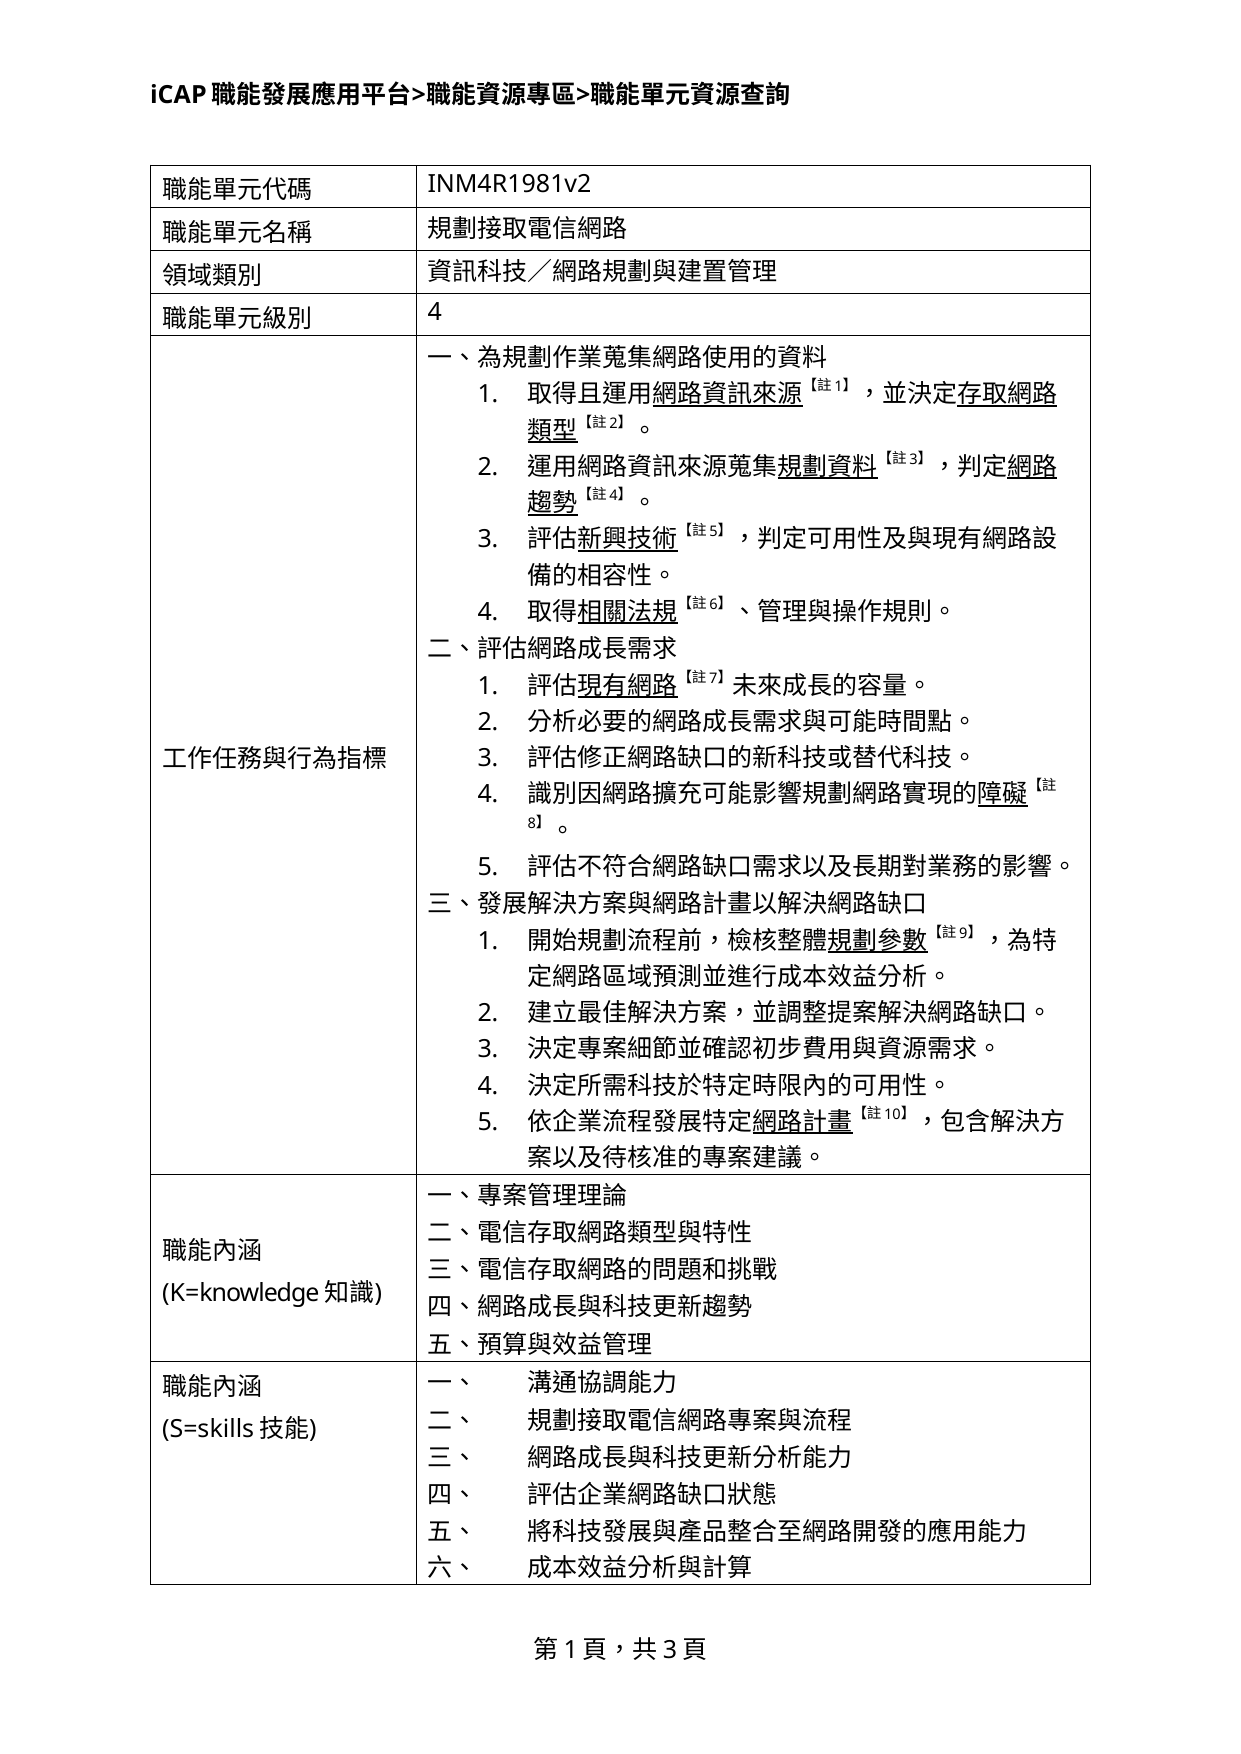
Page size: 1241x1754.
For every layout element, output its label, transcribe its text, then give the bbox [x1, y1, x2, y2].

table_header 職能單元代碼 [151, 166, 416, 207]
table_cell 專案管理理論 電信存取網路類型與特性 電信存取網路的問題和挑戰 網路成長與科技更新趨勢 預算與效益管理 [417, 1175, 1090, 1361]
table_header INM4R1981v2 [417, 166, 1090, 207]
table_cell 為規劃作業蒐集網路使用的資料 取得且運用網路資訊來源【註1】，並決定存取網路類型【註2】。 運用網路資訊來源蒐集規劃資料【註3】，判定網路趨勢【註4】。 評估新興技術【註5】，判定可用性及與現有網路設備的相容性。 取得相關法規【註6】、管理與操作規則。 評估網路成長需求 評估現有網路【註7】未來成長的容量。 分析必要的網路成長需求與可能時間點。 評估修正網路缺口的新科技或替代科技。 識別因網路擴充可能影響規劃網路實現的障礙【註8】。 評估不符合網路缺口需求以及長期對業務的影響。 發展解決方案與網路計畫以解決網路缺口 開始規劃流程前，檢核整體規劃參數【註9】，為特定網路區域預測並進行成本效益分析。 建立最佳解決方案，並調整提案解決網路缺口。 決定專案細節並確認初步費用與資源需求。 決定所需科技於特定時限內的可用性。 依企業流程發展特定網路計畫【註10】，包含解決方案以及待核准的專案建議。 [417, 336, 1090, 1174]
table_cell 資訊科技／網路規劃與建置管理 [417, 251, 1090, 293]
table_cell 職能單元級別 [151, 294, 416, 335]
table_cell 規劃接取電信網路 [417, 208, 1090, 250]
table_cell 工作任務與行為指標 [151, 336, 416, 1174]
table_cell 4 [417, 294, 1090, 335]
table_cell 職能內涵 (K=knowledge知識) [151, 1175, 416, 1361]
table_cell 領域類別 [151, 251, 416, 293]
table_cell 職能單元名稱 [151, 208, 416, 250]
table_cell 職能內涵 (S=skills技能) [151, 1362, 416, 1583]
table_cell 溝通協調能力 規劃接取電信網路專案與流程 網路成長與科技更新分析能力 評估企業網路缺口狀態 將科技發展與產品整合至網路開發的應用能力 成本效益分析與計算 撰寫專案紀錄與報告 [417, 1362, 1090, 1583]
